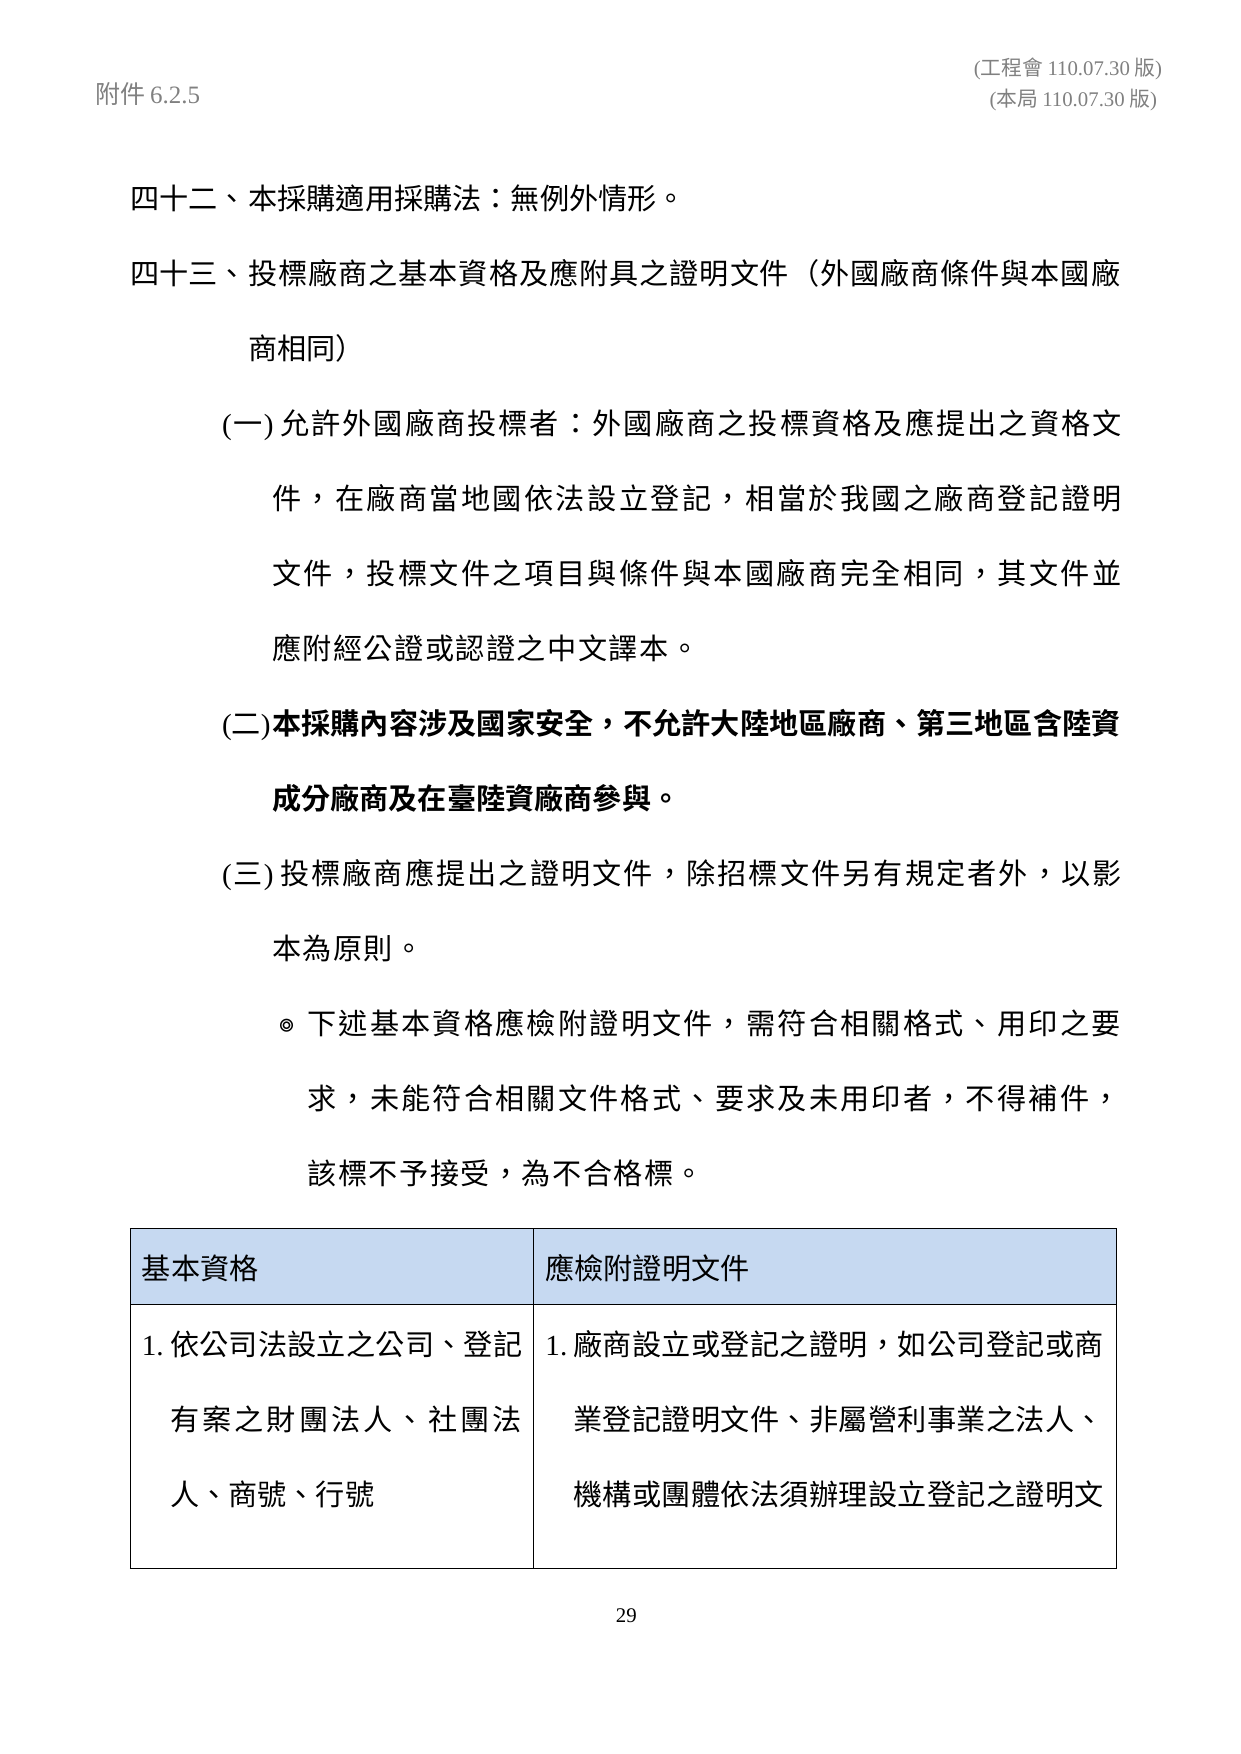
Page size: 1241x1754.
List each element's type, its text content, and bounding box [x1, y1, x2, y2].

list 允許外國廠商投標者：外國廠商之投標資格及應提出之資格文件，在廠商當地國依法設立登記，相當於我國之廠商登記證明文件，投標文件之項目與條件與本國廠商完全相同，其文件並應附經公證或認證之中文譯本。 [222, 384, 1122, 684]
list 本採購適用採購法：無例外情形。 [130, 159, 1122, 234]
table_cell 依公司法設立之公司、登記有案之財團法人、社團法人、商號、行號 廠商納稅之證明 投標廠商聲明書 [131, 1305, 533, 1568]
table_header 應檢附證明文件 [534, 1229, 1116, 1304]
list 本採購內容涉及國家安全，不允許大陸地區廠商、第三地區含陸資成分廠商及在臺陸資廠商參與。 [222, 684, 1122, 834]
list 投標廠商應提出之證明文件，除招標文件另有規定者外，以影本為原則。 [222, 834, 1122, 984]
list 投標廠商之基本資格及應附具之證明文件（外國廠商條件與本國廠商相同） [130, 234, 1122, 384]
table_cell 廠商設立或登記之證明，如公司登記或商業登記證明文件、非屬營利事業之法人、機構或團體依法須辦理設立登記之證明文 [534, 1305, 1116, 1568]
table_header 基本資格 [131, 1229, 533, 1304]
list 下述基本資格應檢附證明文件，需符合相關格式、用印之要求，未能符合相關文件格式、要求及未用印者，不得補件，該標不予接受，為不合格標。 [278, 984, 1122, 1209]
